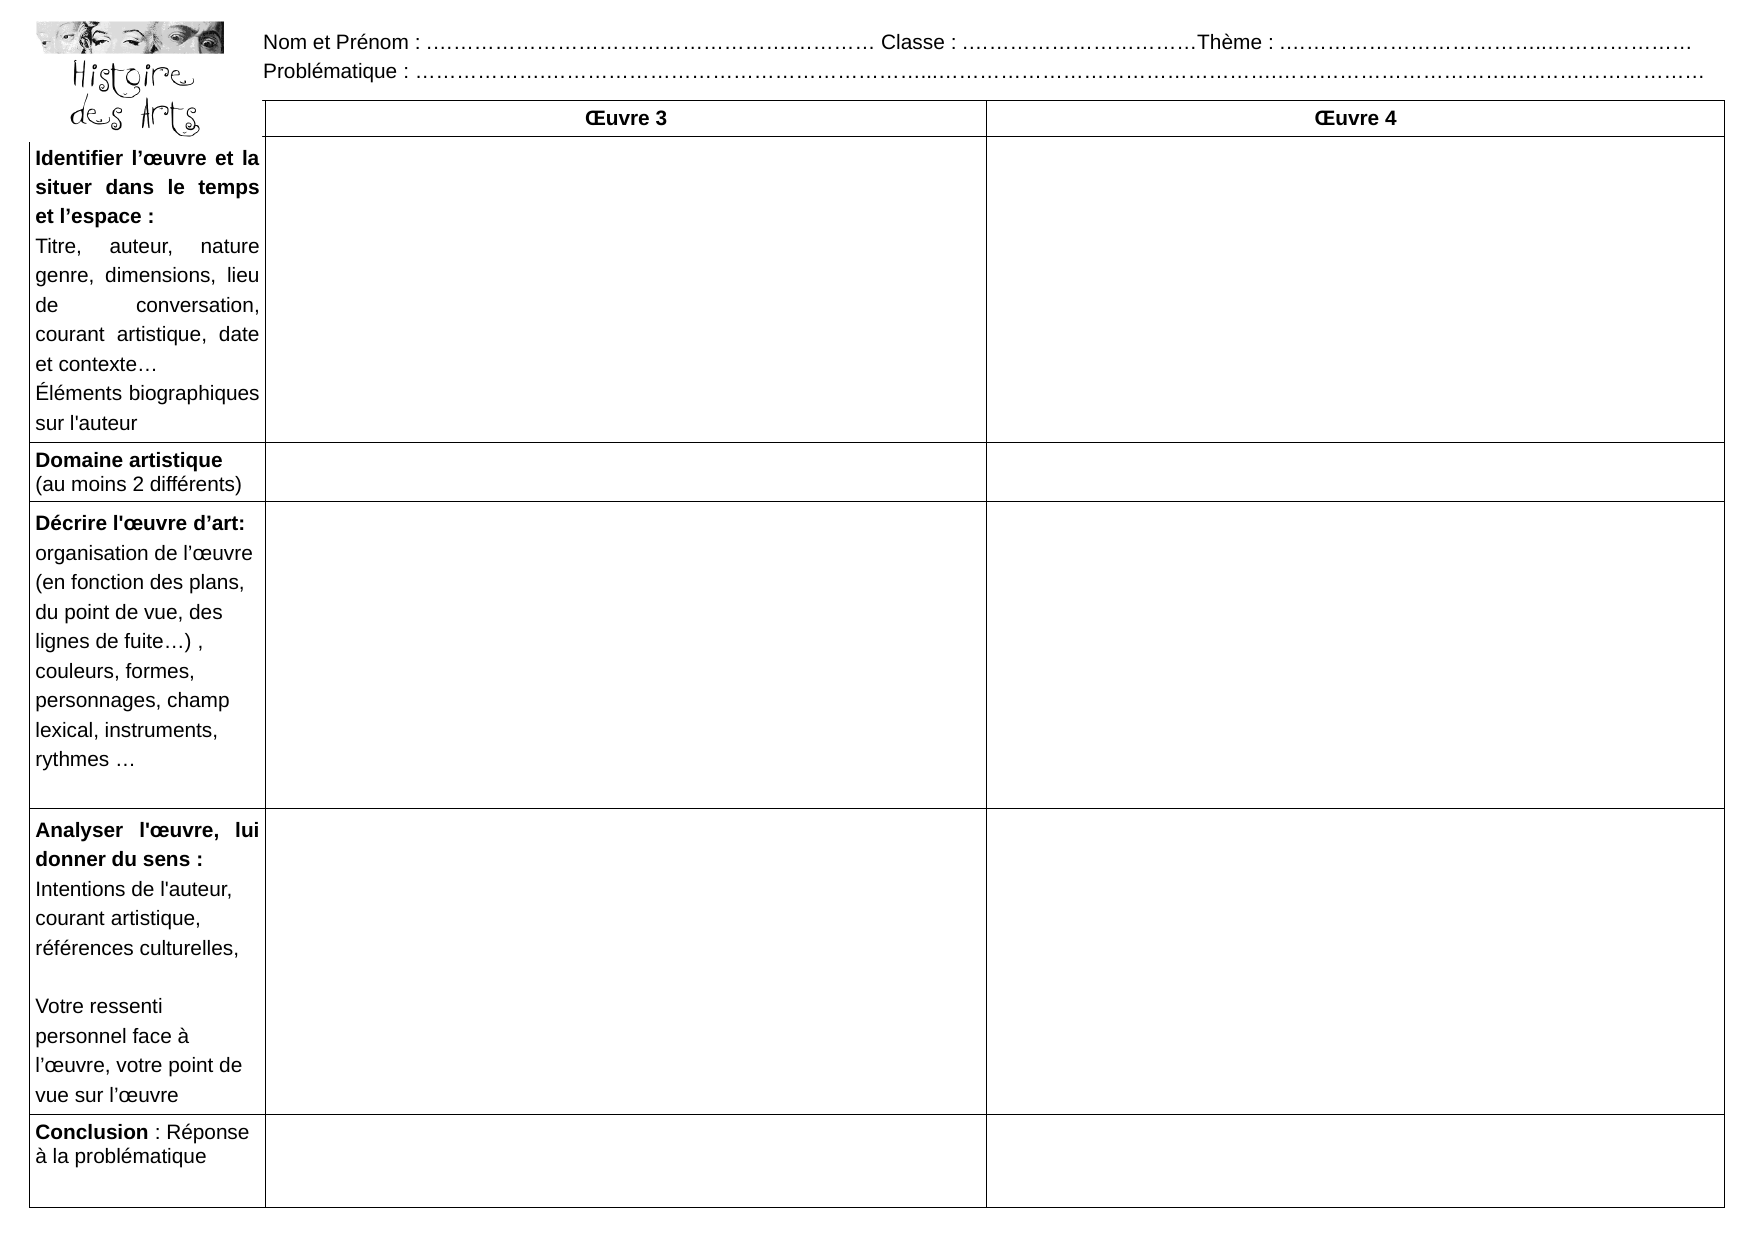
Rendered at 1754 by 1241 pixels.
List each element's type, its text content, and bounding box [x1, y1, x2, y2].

table_cell Analyser l'œuvre, lui donner du sens : Intentions de l'auteur, courant artistique, références culturelles, Votre ressenti personnel face à l’œuvre, votre point de vue sur l’œuvre [30, 809, 265, 1114]
table_cell [987, 137, 1724, 442]
table_cell [266, 809, 986, 1114]
table_header Œuvre 3 [266, 101, 986, 136]
table_cell [266, 1115, 986, 1207]
table_cell Identifier l’œuvre et la situer dans le temps et l’espace : Titre, auteur, nature genre, dimensions, lieu de conversation, courant artistique, date et contexte… Éléments biographiques sur l'auteur [30, 137, 265, 442]
table_cell [987, 502, 1724, 808]
table_cell [266, 137, 986, 442]
table_cell [266, 502, 986, 808]
table_cell Domaine artistique (au moins 2 différents) [30, 443, 265, 501]
table_cell Décrire l'œuvre d’art: organisation de l’œuvre (en fonction des plans, du point de vue, des lignes de fuite…) , couleurs, formes, personnages, champ lexical, instruments, rythmes … [30, 502, 265, 808]
table_cell [987, 1115, 1724, 1207]
table_cell [266, 443, 986, 501]
table_header Œuvre 4 [987, 101, 1724, 136]
table_cell Conclusion : Réponse à la problématique [30, 1115, 265, 1207]
text Problématique : ……………….………………………………………………...………………………………………….……………………………..……………………… [263, 59, 1724, 83]
table_cell [987, 443, 1724, 501]
table_cell [987, 809, 1724, 1114]
text Nom et Prénom : .…………………………………………….………… Classe : .……………………………Thème : .………………………………..………………… [263, 29, 1724, 53]
